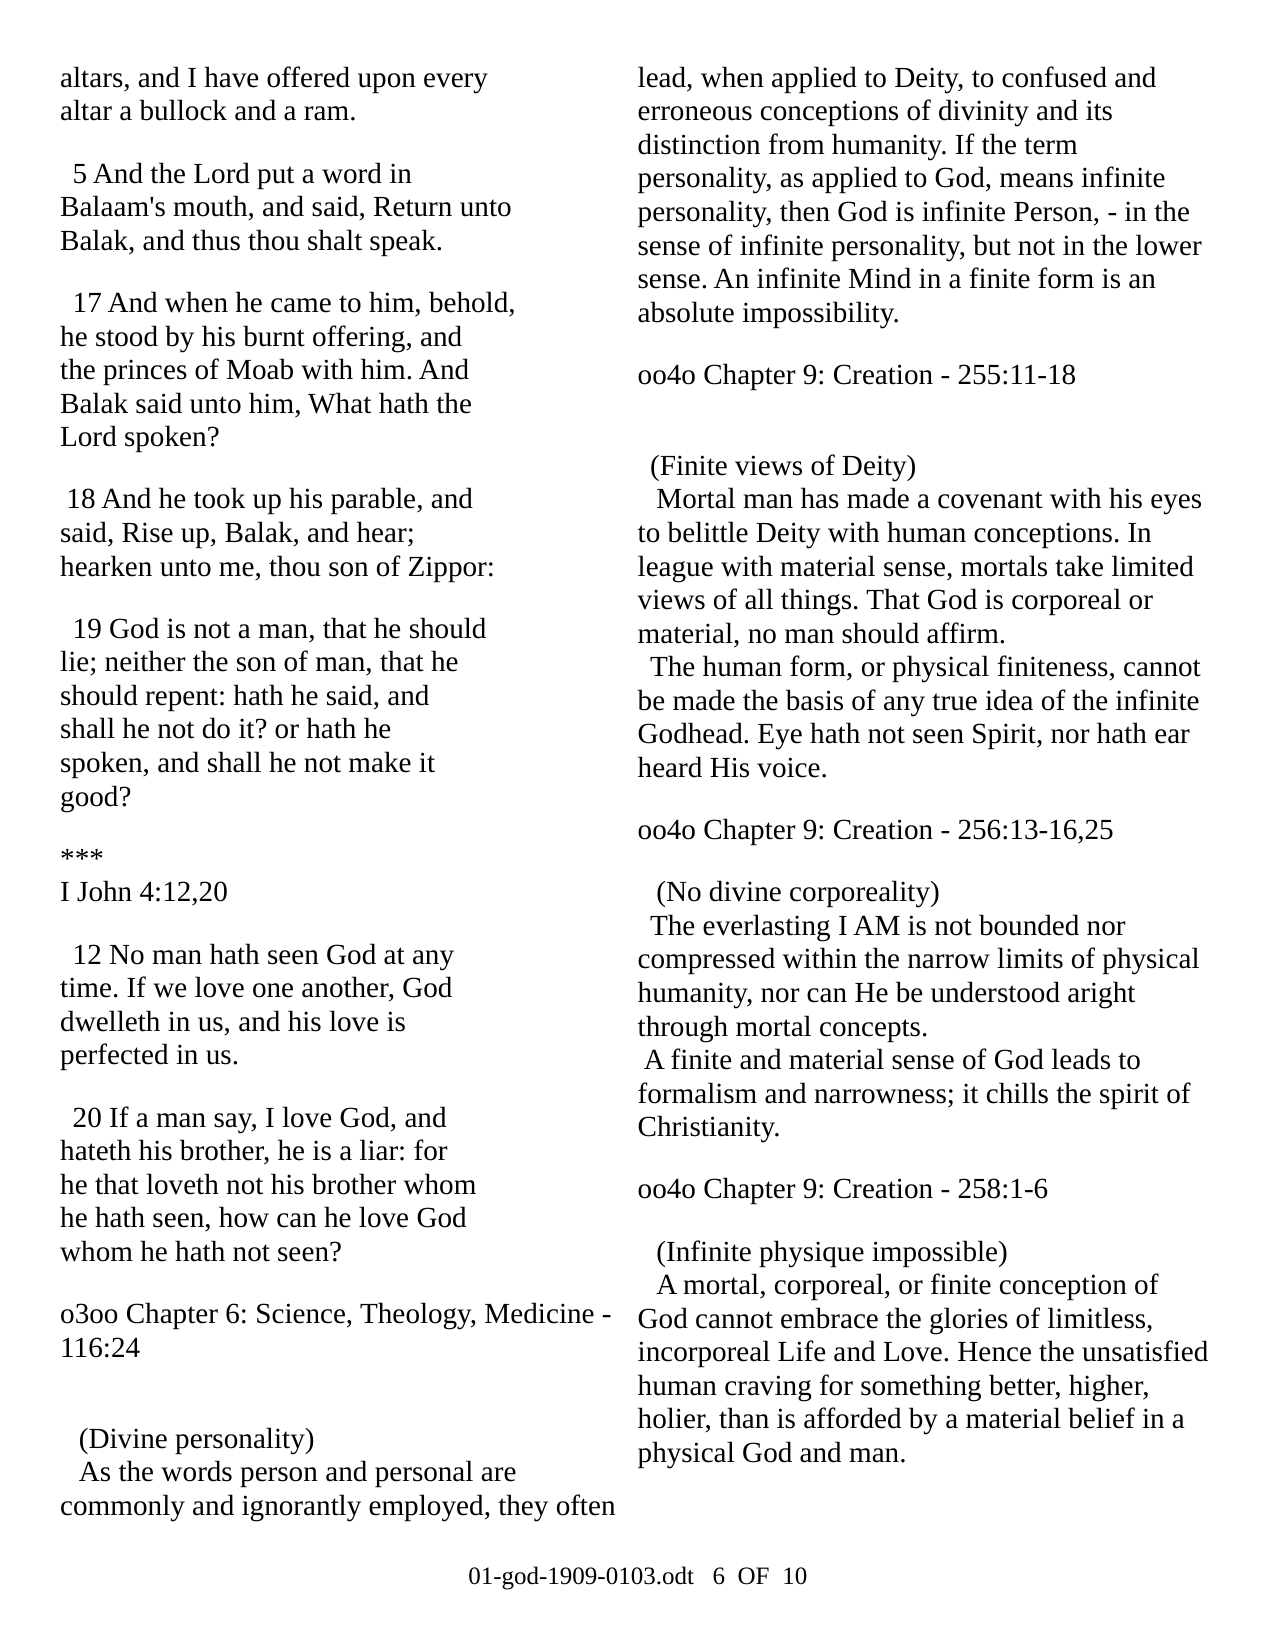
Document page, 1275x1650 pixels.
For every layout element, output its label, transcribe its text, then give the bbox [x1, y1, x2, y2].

text Numbers 23:3-5,17-19 3 And Balaam said unto Balak, Stand by thy burnt offering, and I will go: peradventure the Lord will come to meet me: and whatsoever he sheweth me I will tell thee. And he went to an high place. 4 And God met Balaam: and he said unto him, I have prepared seven altars, and I have offered upon every altar a bullock and a ram. 5 And the Lord put a word in Balaam's mouth, and said, Return unto Balak, and thus thou shalt speak. 17 And when he came to him, behold, he stood by his burnt offering, and the princes of Moab with him. And Balak said unto him, What hath the Lord spoken? 18 And he took up his parable, and said, Rise up, Balak, and hear; hearken unto me, thou son of Zippor: 19 God is not a man, that he should lie; neither the son of man, that he should repent: hath he said, and shall he not do it? or hath he spoken, and shall he not make it good? *** I John 4:12,20 12 No man hath seen God at any time. If we love one another, God dwelleth in us, and his love is perfected in us. 20 If a man say, I love God, and hateth his brother, he is a liar: for he that loveth not his brother whom he hath seen, how can he love God whom he hath not seen? o3oo Chapter 6: Science, Theology, Medicine - 116:24 (Divine personality) As the words person and personal are commonly and ignorantly employed, they often lead, when applied to Deity, to confused and erroneous conceptions of divinity and its distinction from humanity. If the term personality, as applied to God, means infinite personality, then God is infinite Person, - in the sense of infinite personality, but not in the lower sense. An infinite Mind in a finite form is an absolute impossibility. oo4o Chapter 9: Creation - 255:11-18 (Finite views of Deity) Mortal man has made a covenant with his eyes to belittle Deity with human conceptions. In league with material sense, mortals take limited views of all things. That God is corporeal or material, no man should affirm. The human form, or physical finiteness, cannot be made the basis of any true idea of the infinite Godhead. Eye hath not seen Spirit, nor hath ear heard His voice. oo4o Chapter 9: Creation - 256:13-16,25 (No divine corporeality) The everlasting I AM is not bounded nor compressed within the narrow limits of physical humanity, nor can He be understood aright through mortal concepts. A finite and material sense of God leads to formalism and narrowness; it chills the spirit of Christianity. oo4o Chapter 9: Creation - 258:1-6 (Infinite physique impossible) A mortal, corporeal, or finite conception of God cannot embrace the glories of limitless, incorporeal Life and Love. Hence the unsatisfied human craving for something better, higher, holier, than is afforded by a material belief in a physical God and man. [60, 60, 1215, 1521]
